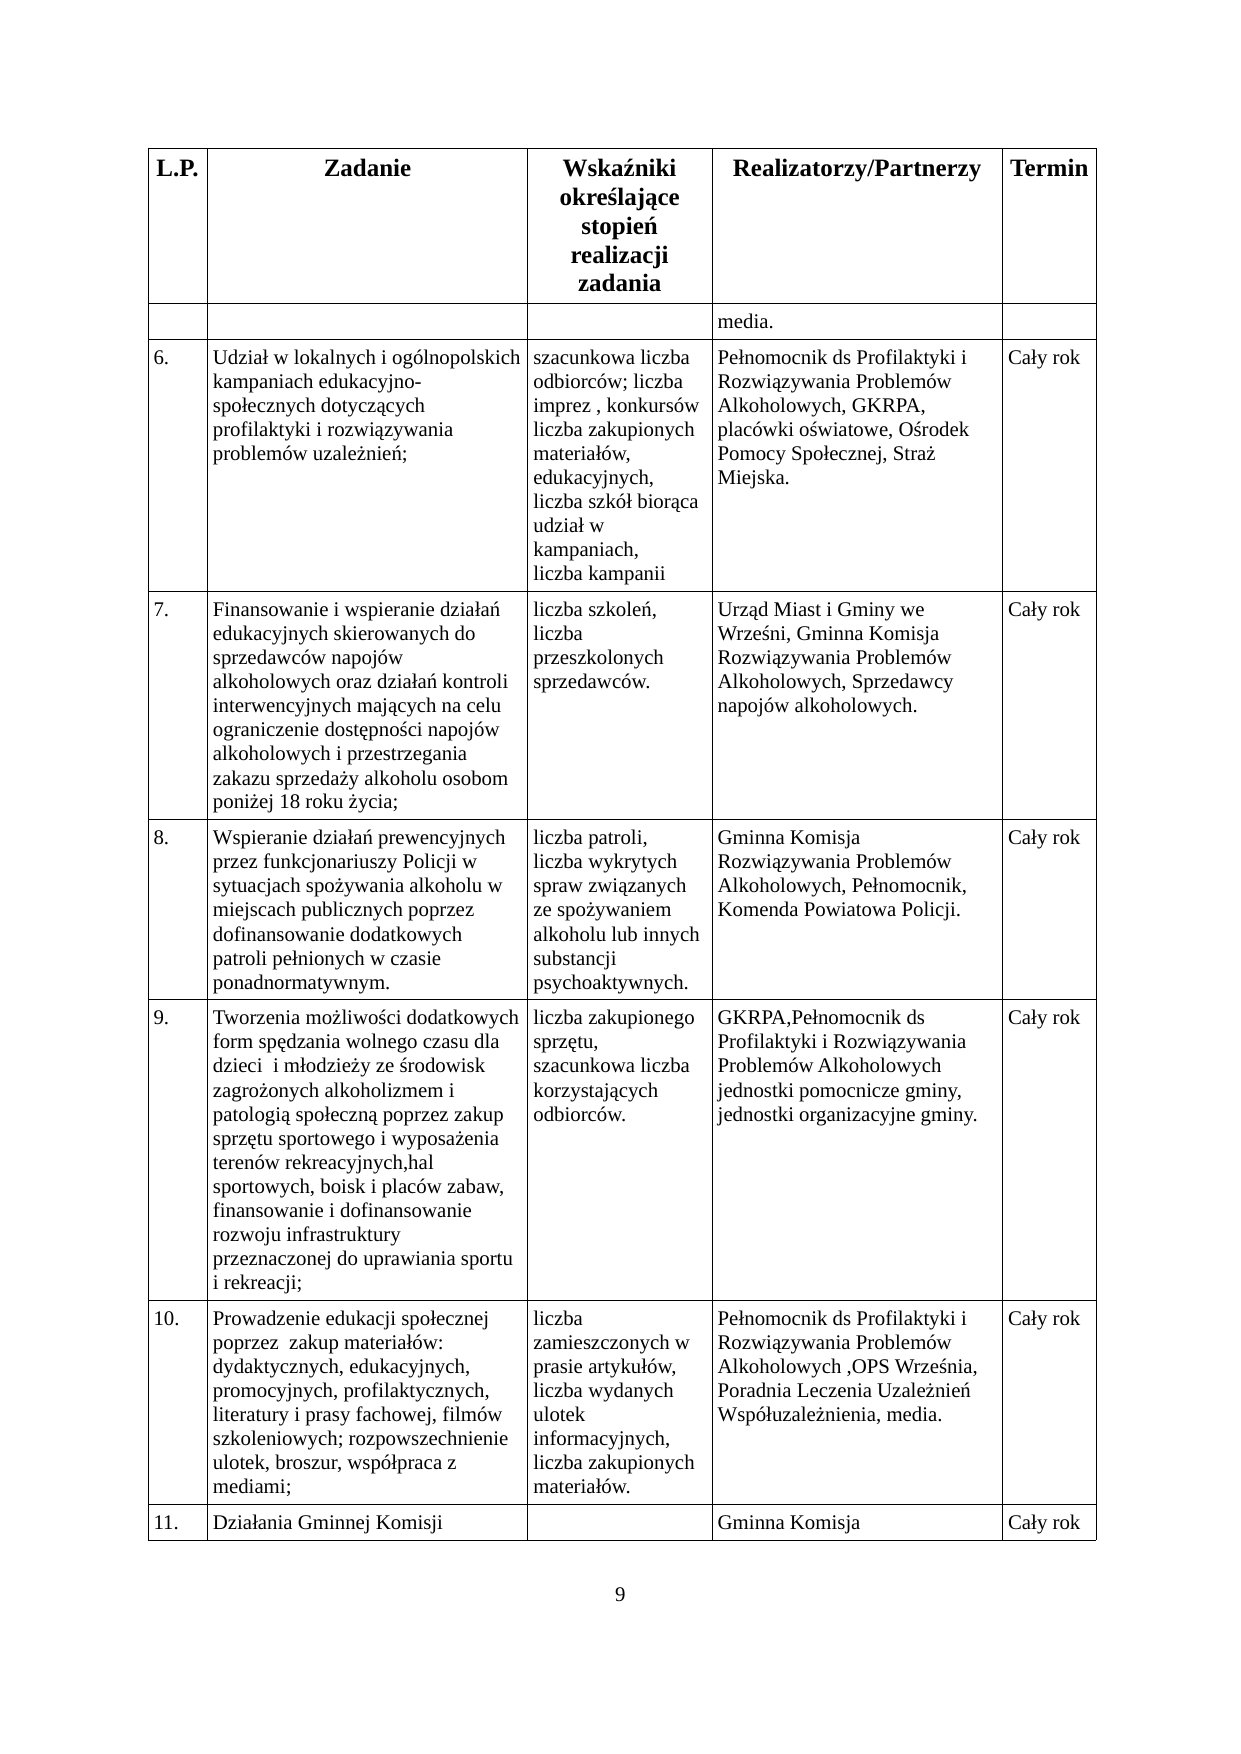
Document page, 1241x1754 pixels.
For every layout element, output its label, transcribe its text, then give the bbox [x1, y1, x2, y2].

table_cell Prowadzenie edukacji społecznej poprzez zakup materiałów: dydaktycznych, edukacyjnych, promocyjnych, profilaktycznych, literatury i prasy fachowej, filmów szkoleniowych; rozpowszechnienie ulotek, broszur, współpraca z mediami; [208, 1301, 527, 1504]
table_cell 7. [149, 592, 207, 819]
table_cell Działania Gminnej Komisji [208, 1505, 527, 1540]
table_cell Cały rok [1003, 1505, 1096, 1540]
table_cell 11. [149, 1505, 207, 1540]
table_cell [1003, 304, 1096, 339]
table_cell Gminna Komisja [713, 1505, 1002, 1540]
table_cell [528, 304, 712, 339]
table_cell Wspieranie działań prewencyjnych przez funkcjonariuszy Policji w sytuacjach spożywania alkoholu w miejscach publicznych poprzez dofinansowanie dodatkowych patroli pełnionych w czasie ponadnormatywnym. [208, 820, 527, 999]
table_cell szacunkowa liczba odbiorców; liczba imprez , konkursów liczba zakupionych materiałów, edukacyjnych, liczba szkół biorąca udział w kampaniach, liczba kampanii [528, 340, 712, 591]
table_cell liczba zakupionego sprzętu, szacunkowa liczba korzystających odbiorców. [528, 1000, 712, 1300]
table_cell GKRPA,Pełnomocnik ds Profilaktyki i Rozwiązywania Problemów Alkoholowych jednostki pomocnicze gminy, jednostki organizacyjne gminy. [713, 1000, 1002, 1300]
table_header Termin [1003, 149, 1096, 303]
table_cell Cały rok [1003, 592, 1096, 819]
table_header Wskaźniki określające stopień realizacji zadania [528, 149, 712, 303]
table_cell [528, 1505, 712, 1540]
table_cell Gminna Komisja Rozwiązywania Problemów Alkoholowych, Pełnomocnik, Komenda Powiatowa Policji. [713, 820, 1002, 999]
table_cell Cały rok [1003, 1301, 1096, 1504]
table_header Realizatorzy/Partnerzy [713, 149, 1002, 303]
table_cell media. [713, 304, 1002, 339]
table_cell Pełnomocnik ds Profilaktyki i Rozwiązywania Problemów Alkoholowych ,OPS Września, Poradnia Leczenia Uzależnień Współuzależnienia, media. [713, 1301, 1002, 1504]
table_cell liczba szkoleń, liczba przeszkolonych sprzedawców. [528, 592, 712, 819]
table_cell 6. [149, 340, 207, 591]
table_cell 8. [149, 820, 207, 999]
table_cell [149, 304, 207, 339]
table_cell Cały rok [1003, 820, 1096, 999]
table_cell Udział w lokalnych i ogólnopolskich kampaniach edukacyjno- społecznych dotyczących profilaktyki i rozwiązywania problemów uzależnień; [208, 340, 527, 591]
table_header Zadanie [208, 149, 527, 303]
table_cell Finansowanie i wspieranie działań edukacyjnych skierowanych do sprzedawców napojów alkoholowych oraz działań kontroli interwencyjnych mających na celu ograniczenie dostępności napojów alkoholowych i przestrzegania zakazu sprzedaży alkoholu osobom poniżej 18 roku życia; [208, 592, 527, 819]
table_cell Cały rok [1003, 340, 1096, 591]
table_cell liczba zamieszczonych w prasie artykułów, liczba wydanych ulotek informacyjnych, liczba zakupionych materiałów. [528, 1301, 712, 1504]
table_cell Cały rok [1003, 1000, 1096, 1300]
table_cell Pełnomocnik ds Profilaktyki i Rozwiązywania Problemów Alkoholowych, GKRPA, placówki oświatowe, Ośrodek Pomocy Społecznej, Straż Miejska. [713, 340, 1002, 591]
table_header L.P. [149, 149, 207, 303]
table_cell Tworzenia możliwości dodatkowych form spędzania wolnego czasu dla dzieci i młodzieży ze środowisk zagrożonych alkoholizmem i patologią społeczną poprzez zakup sprzętu sportowego i wyposażenia terenów rekreacyjnych,hal sportowych, boisk i placów zabaw, finansowanie i dofinansowanie rozwoju infrastruktury przeznaczonej do uprawiania sportu i rekreacji; [208, 1000, 527, 1300]
table_cell Urząd Miast i Gminy we Wrześni, Gminna Komisja Rozwiązywania Problemów Alkoholowych, Sprzedawcy napojów alkoholowych. [713, 592, 1002, 819]
table_cell [208, 304, 527, 339]
table_cell 9. [149, 1000, 207, 1300]
table_cell 10. [149, 1301, 207, 1504]
table_cell liczba patroli, liczba wykrytych spraw związanych ze spożywaniem alkoholu lub innych substancji psychoaktywnych. [528, 820, 712, 999]
